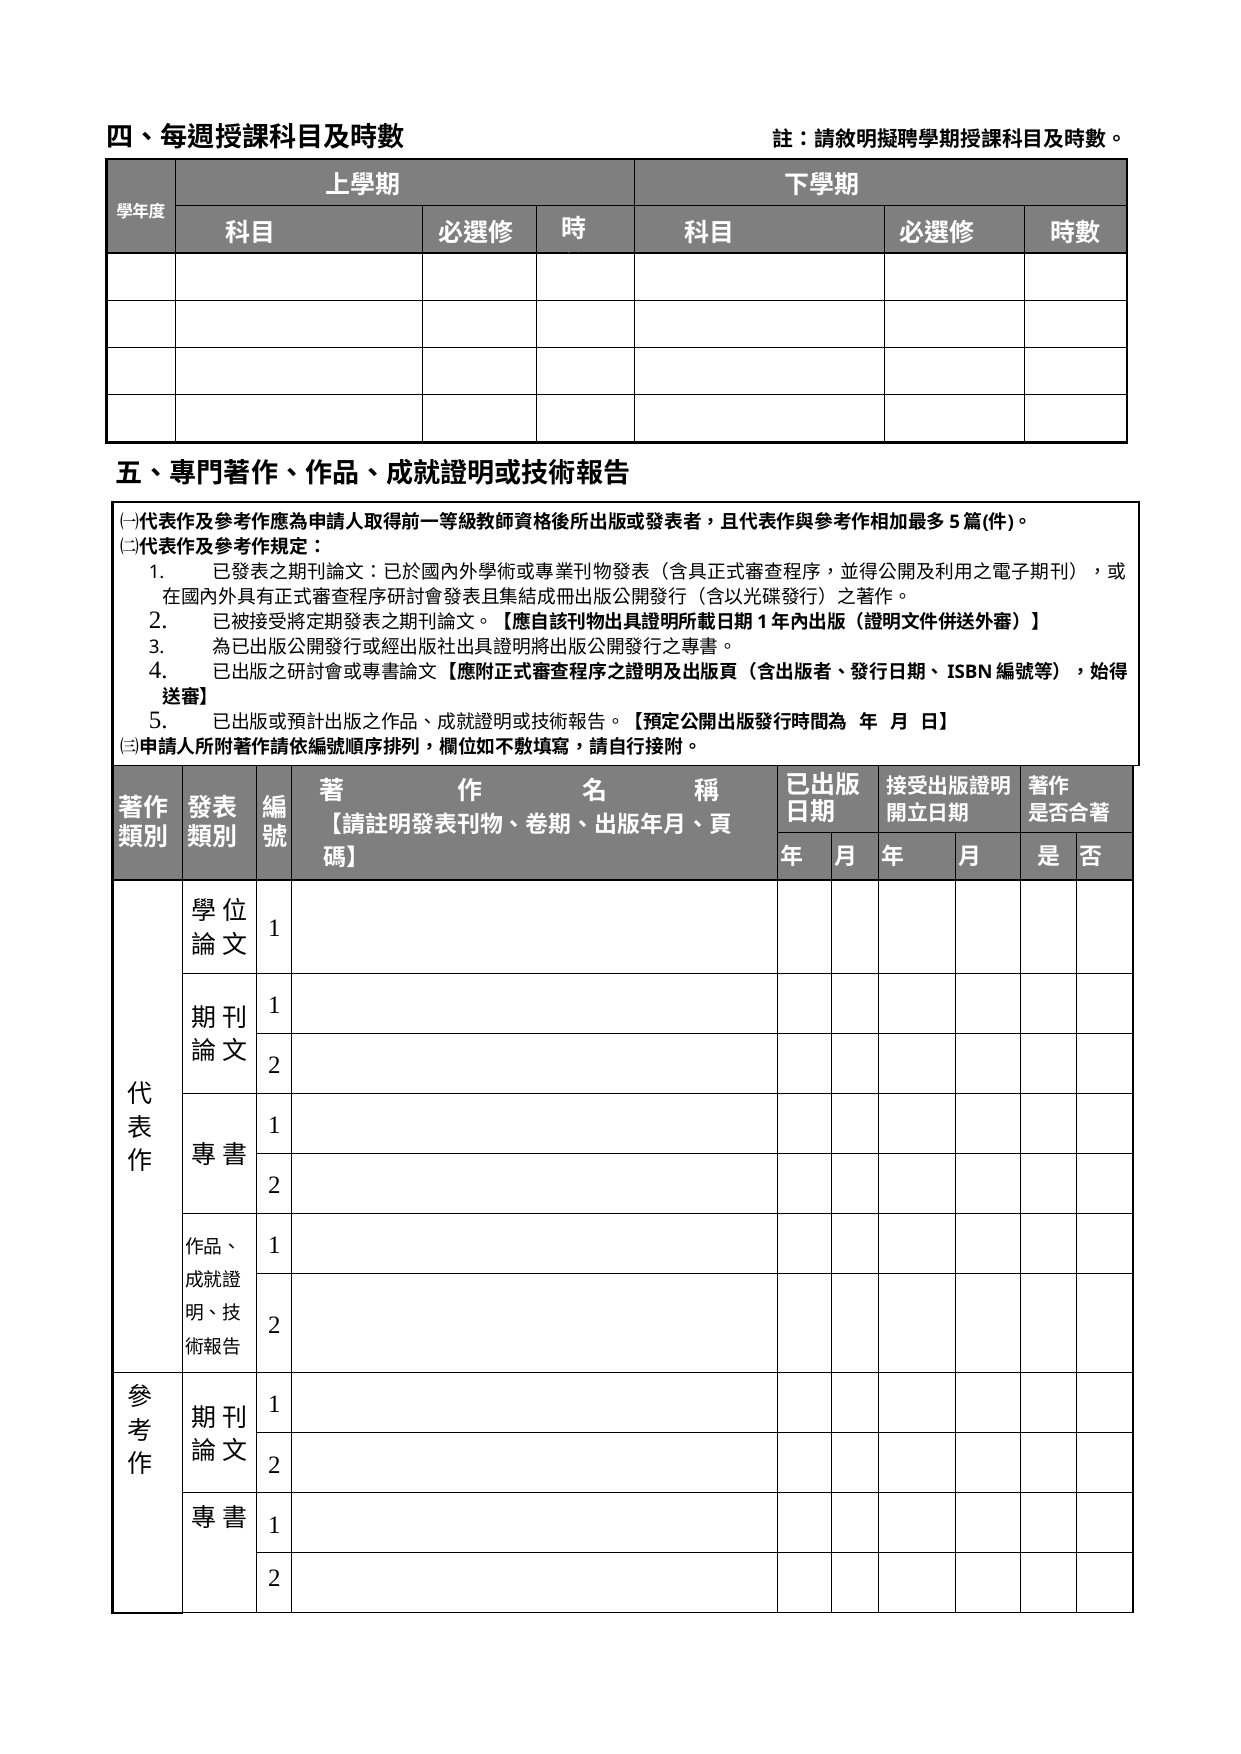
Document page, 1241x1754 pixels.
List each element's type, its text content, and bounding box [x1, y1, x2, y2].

table_cell [832, 1274, 878, 1372]
table_cell [1145, 1033, 1153, 1092]
table_cell 2 [257, 1274, 291, 1372]
table_cell [1134, 1093, 1139, 1152]
table_cell [1145, 347, 1153, 394]
table_cell [1139, 1492, 1145, 1552]
table_cell [106, 832, 111, 879]
table_cell [778, 1034, 831, 1092]
table_cell [1021, 1433, 1076, 1492]
table_cell 編號 [257, 766, 291, 879]
table_cell [537, 348, 634, 394]
table_cell [956, 1373, 1020, 1432]
table_cell [1145, 158, 1153, 205]
table_cell [1077, 1034, 1132, 1092]
table_cell [423, 348, 536, 394]
table_cell 著作 是否合著 [1021, 766, 1132, 832]
table_cell [778, 1154, 831, 1212]
table_cell [1077, 1553, 1132, 1612]
table_cell [1145, 501, 1153, 764]
table_cell [1133, 252, 1139, 299]
table_cell [1139, 1273, 1145, 1372]
table_cell [885, 348, 1024, 394]
table_cell [1139, 765, 1145, 832]
table_cell [832, 1154, 878, 1212]
table_cell [1139, 1093, 1145, 1152]
table_cell [106, 1492, 111, 1552]
table_cell [106, 444, 112, 501]
table_cell [778, 1553, 831, 1612]
table_cell [832, 1493, 878, 1552]
table_cell [1021, 1493, 1076, 1552]
table_cell [1145, 1153, 1153, 1212]
table_cell [1133, 205, 1139, 252]
table_cell [1134, 1432, 1139, 1492]
table_cell [956, 1553, 1020, 1612]
table_cell [832, 1553, 878, 1612]
table_cell [1077, 1433, 1132, 1492]
table_cell [423, 301, 536, 347]
table_cell [778, 881, 831, 972]
table_cell 科目 [176, 206, 422, 252]
table_cell [879, 1493, 955, 1552]
table_cell [1139, 441, 1145, 501]
table_cell [1128, 347, 1133, 394]
table_cell 專 書 [183, 1493, 256, 1612]
table_cell [956, 1154, 1020, 1212]
table_cell [635, 254, 884, 299]
table_cell [635, 395, 884, 441]
table_header 四、每週授課科目及時數 [106, 111, 622, 158]
table_cell [106, 1093, 111, 1152]
table_header [1139, 111, 1145, 158]
table_cell [1077, 881, 1132, 972]
table_cell [1134, 1033, 1139, 1092]
table_cell 專 書 [183, 1094, 256, 1212]
table_cell [879, 1094, 955, 1152]
table_cell [1139, 252, 1145, 299]
table_cell [1128, 300, 1133, 347]
table_cell [1128, 158, 1133, 205]
table_cell [1145, 832, 1153, 879]
table_cell [1134, 1273, 1139, 1372]
table_cell [778, 1214, 831, 1272]
table_cell [1145, 1273, 1153, 1372]
table_cell ㈠代表作及參考作應為申請人取得前一等級教師資格後所出版或發表者，且代表作與參考作相加最多5篇(件)。 ㈡代表作及參考作規定： 已發表之期刊論文：已於國內外學術或專業刊物發表（含具正式審查程序，並得公開及利用之電子期刊），或在國內外具有正式審查程序研討會發表且集結成冊出版公開發行（含以光碟發行）之著作。 已被接受將定期發表之期刊論文。【應自該刊物出具證明所載日期1年內出版（證明文件併送外審）】 為已出版公開發行或經出版社出具證明將出版公開發行之專書。 已出版之研討會或專書論文【應附正式審查程序之證明及出版頁（含出版者、發行日期、ISBN編號等），始得送審】 已出版或預計出版之作品、成就證明或技術報告。【預定公開出版發行時間為 年 月 日】 ㈢申請人所附著作請依編號順序排列，欄位如不敷填寫，請自行接附。 [114, 503, 1138, 764]
table_cell [1139, 973, 1145, 1032]
table_cell [106, 1153, 111, 1212]
table_cell [1077, 1373, 1132, 1432]
table_cell 月 [832, 833, 878, 879]
table_cell [176, 301, 422, 347]
table_cell [1077, 974, 1132, 1032]
table_cell [108, 348, 175, 394]
table_cell [1139, 1033, 1145, 1092]
table_header 註：請敘明擬聘學期授課科目及時數。 [622, 111, 1127, 158]
table_cell [1128, 252, 1133, 299]
table_cell 2 [257, 1034, 291, 1092]
table_cell [1021, 1034, 1076, 1092]
table_cell [1134, 1213, 1139, 1272]
table_cell [1139, 394, 1145, 441]
table_cell 1 [257, 1373, 291, 1432]
table_cell [106, 1372, 111, 1432]
table_cell [108, 254, 175, 299]
table_cell [1134, 1153, 1139, 1212]
table_header [1133, 111, 1139, 158]
table_cell [1139, 1552, 1145, 1612]
table_cell [879, 1553, 955, 1612]
table_cell [292, 1274, 777, 1372]
table_cell [635, 348, 884, 394]
table_cell 1 [257, 1214, 291, 1272]
table_cell [1134, 832, 1139, 879]
table_cell [879, 974, 955, 1032]
table_cell 五、專門著作、作品、成就證明或技術報告 [113, 441, 1139, 501]
table_cell [1139, 1372, 1145, 1432]
table_cell [423, 254, 536, 299]
table_cell 學 位 論 文 [183, 881, 256, 972]
table_cell 1 [257, 1493, 291, 1552]
table_cell [832, 1034, 878, 1092]
table_cell 1 [257, 1094, 291, 1152]
table_cell 時數 [537, 206, 634, 252]
table_cell [1021, 881, 1076, 972]
table_cell [292, 974, 777, 1032]
table_cell [1139, 879, 1145, 972]
table_cell [1145, 1552, 1153, 1612]
table_cell [1139, 1153, 1145, 1212]
table_cell [1140, 501, 1145, 764]
table_cell [292, 1154, 777, 1212]
table_cell [879, 881, 955, 972]
table_cell [106, 1432, 111, 1492]
table_cell 2 [257, 1154, 291, 1212]
table_cell [108, 301, 175, 347]
table_cell [832, 1094, 878, 1152]
table_cell [176, 395, 422, 441]
table_cell 學年度 [108, 160, 175, 252]
table_cell [879, 1373, 955, 1432]
table_cell [1077, 1274, 1132, 1372]
table_cell 參考作 [114, 1373, 182, 1612]
table_cell 1 [257, 974, 291, 1032]
table_cell [1145, 394, 1153, 441]
table_cell [292, 881, 777, 972]
table_cell [1145, 1213, 1153, 1272]
table_cell [879, 1154, 955, 1212]
table_cell 1 [257, 881, 291, 972]
table_cell [106, 501, 111, 764]
table_cell [956, 1433, 1020, 1492]
table_header [1145, 111, 1153, 158]
table_cell [292, 1094, 777, 1152]
table_cell [1145, 205, 1153, 252]
table_cell [885, 395, 1024, 441]
table_cell [956, 1274, 1020, 1372]
table_cell [423, 395, 536, 441]
table_cell [106, 1273, 111, 1372]
table_cell [176, 348, 422, 394]
table_cell [778, 974, 831, 1032]
table_cell [292, 1433, 777, 1492]
table_cell [778, 1493, 831, 1552]
table_cell [1139, 1213, 1145, 1272]
table_cell 期 刊 論 文 [183, 974, 256, 1092]
table_cell [1134, 1552, 1139, 1612]
table_cell [1077, 1214, 1132, 1272]
table_cell [1139, 832, 1145, 879]
table_cell [106, 1033, 111, 1092]
table_cell [778, 1433, 831, 1492]
table_cell [1021, 974, 1076, 1032]
table_header [1127, 111, 1133, 158]
table_cell [1145, 973, 1153, 1032]
table_cell [1139, 158, 1145, 205]
table_cell [106, 879, 111, 972]
table_cell [1128, 205, 1133, 252]
table_cell [1134, 973, 1139, 1032]
table_cell [537, 395, 634, 441]
table_cell [292, 1034, 777, 1092]
table_cell [1145, 300, 1153, 347]
table_cell 必選修 [423, 206, 536, 252]
table_cell [1077, 1154, 1132, 1212]
table_cell [956, 974, 1020, 1032]
table_cell [1145, 1432, 1153, 1492]
table_cell [885, 301, 1024, 347]
table_cell [956, 1034, 1020, 1092]
table_cell [537, 301, 634, 347]
table_cell [832, 1373, 878, 1432]
table_cell [1077, 1094, 1132, 1152]
table_cell 科目 [635, 206, 884, 252]
table_cell [1133, 300, 1139, 347]
table_cell [1134, 879, 1139, 972]
table_cell [832, 1214, 878, 1272]
table_cell [956, 881, 1020, 972]
table_cell [1145, 879, 1153, 972]
table_cell 必選修 [885, 206, 1024, 252]
table_cell [1021, 1274, 1076, 1372]
table_cell [1145, 1093, 1153, 1152]
table_cell [1145, 765, 1153, 832]
table_cell [1025, 348, 1126, 394]
table_cell [1025, 395, 1126, 441]
table_cell [879, 1274, 955, 1372]
table_cell [1134, 766, 1139, 832]
table_cell [1025, 301, 1126, 347]
table_cell [176, 254, 422, 299]
table_cell [1077, 1493, 1132, 1552]
table_cell [1145, 1372, 1153, 1432]
table_cell [292, 1553, 777, 1612]
table_cell 年 [879, 833, 955, 879]
table_cell 著作 類別 [114, 766, 182, 879]
table_cell 2 [257, 1553, 291, 1612]
table_cell [879, 1433, 955, 1492]
table_cell [879, 1214, 955, 1272]
table_cell [292, 1373, 777, 1432]
table_cell [1139, 347, 1145, 394]
table_cell [1133, 394, 1139, 441]
table_cell [1133, 347, 1139, 394]
table_cell [106, 765, 111, 832]
table_cell 下學期 [635, 160, 1126, 205]
table_cell [108, 395, 175, 441]
table_cell 月 [956, 833, 1020, 879]
table_cell [832, 1433, 878, 1492]
table_cell [1021, 1094, 1076, 1152]
table_cell [778, 1274, 831, 1372]
table_cell [1134, 1492, 1139, 1552]
table_cell 已出版 日期 [778, 766, 878, 832]
table_cell [292, 1214, 777, 1272]
table_cell [1128, 394, 1133, 441]
table_cell [778, 1094, 831, 1152]
table_cell [956, 1214, 1020, 1272]
table_cell [1021, 1373, 1076, 1432]
table_cell 是 [1021, 833, 1076, 879]
table_cell [106, 1552, 111, 1612]
table_cell [956, 1493, 1020, 1552]
table_cell [537, 254, 634, 299]
table_cell [1021, 1214, 1076, 1272]
table_cell [1139, 1432, 1145, 1492]
table_cell 上學期 [176, 160, 634, 205]
table_cell [956, 1094, 1020, 1152]
table_cell 時數 [1025, 206, 1126, 252]
table_cell [1134, 1372, 1139, 1432]
table_cell [1145, 252, 1153, 299]
table_cell 著 作 名 稱 【請註明發表刊物、卷期、出版年月、頁碼】 [292, 766, 777, 879]
table_cell 接受出版證明開立日期 [879, 766, 1020, 832]
table_cell [1139, 300, 1145, 347]
table_cell [1021, 1553, 1076, 1612]
table_cell [1025, 254, 1126, 299]
table_cell [1139, 205, 1145, 252]
table_cell [778, 1373, 831, 1432]
table_cell [832, 974, 878, 1032]
table_cell [1145, 1492, 1153, 1552]
table_cell 否 [1077, 833, 1132, 879]
table_cell [1145, 441, 1153, 501]
table_cell [106, 1213, 111, 1272]
table_cell 期 刊 論 文 [183, 1373, 256, 1492]
table_cell [1133, 158, 1139, 205]
table_cell [885, 254, 1024, 299]
table_cell [106, 973, 111, 1032]
table_cell 代表作 [114, 881, 182, 1372]
table_cell [292, 1493, 777, 1552]
table_cell [832, 881, 878, 972]
table_cell [879, 1034, 955, 1092]
table_cell 2 [257, 1433, 291, 1492]
table_cell 發表 類別 [183, 766, 256, 879]
table_cell [1021, 1154, 1076, 1212]
table_cell [635, 301, 884, 347]
table_cell 年 [778, 833, 831, 879]
table_cell 作品、成就證明、技術報告 [183, 1214, 256, 1372]
